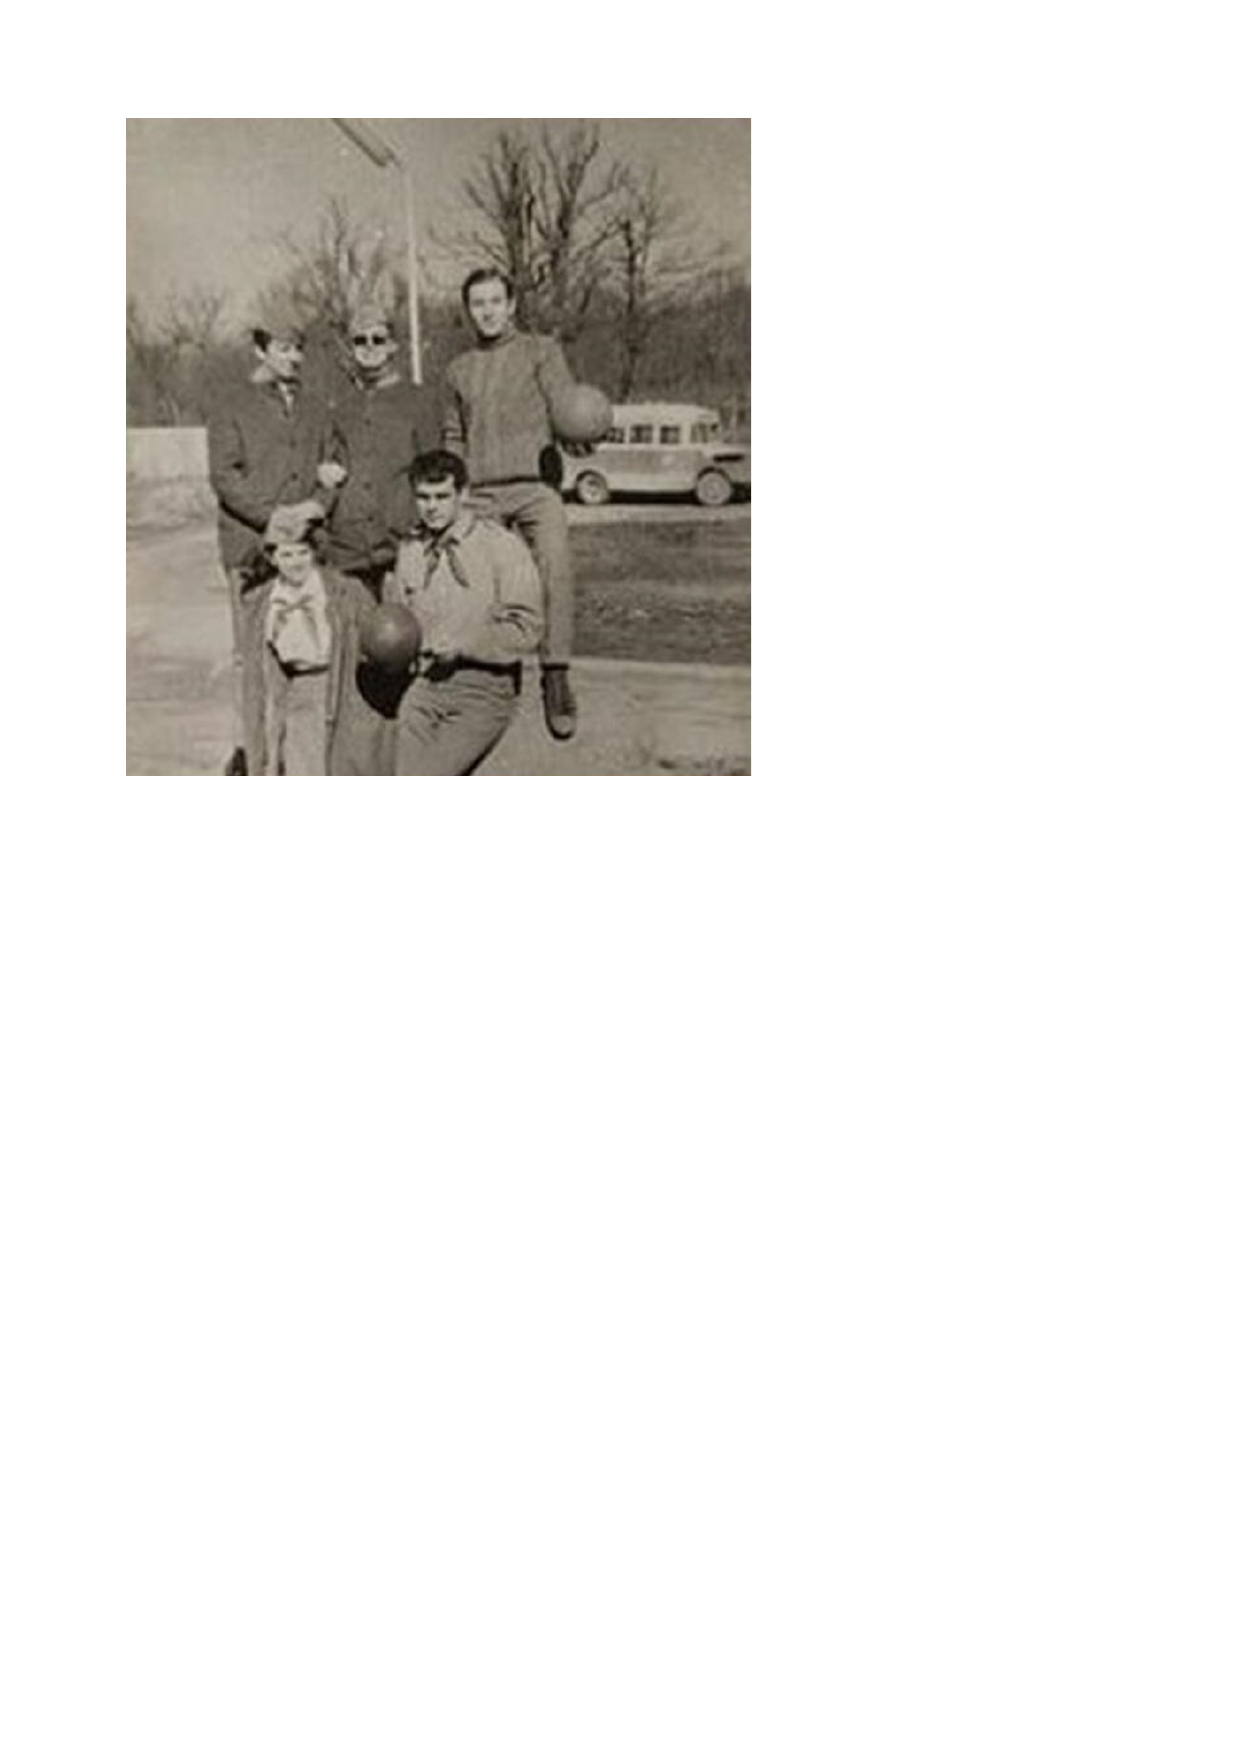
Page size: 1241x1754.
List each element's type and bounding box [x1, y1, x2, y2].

picture [126, 118, 752, 776]
